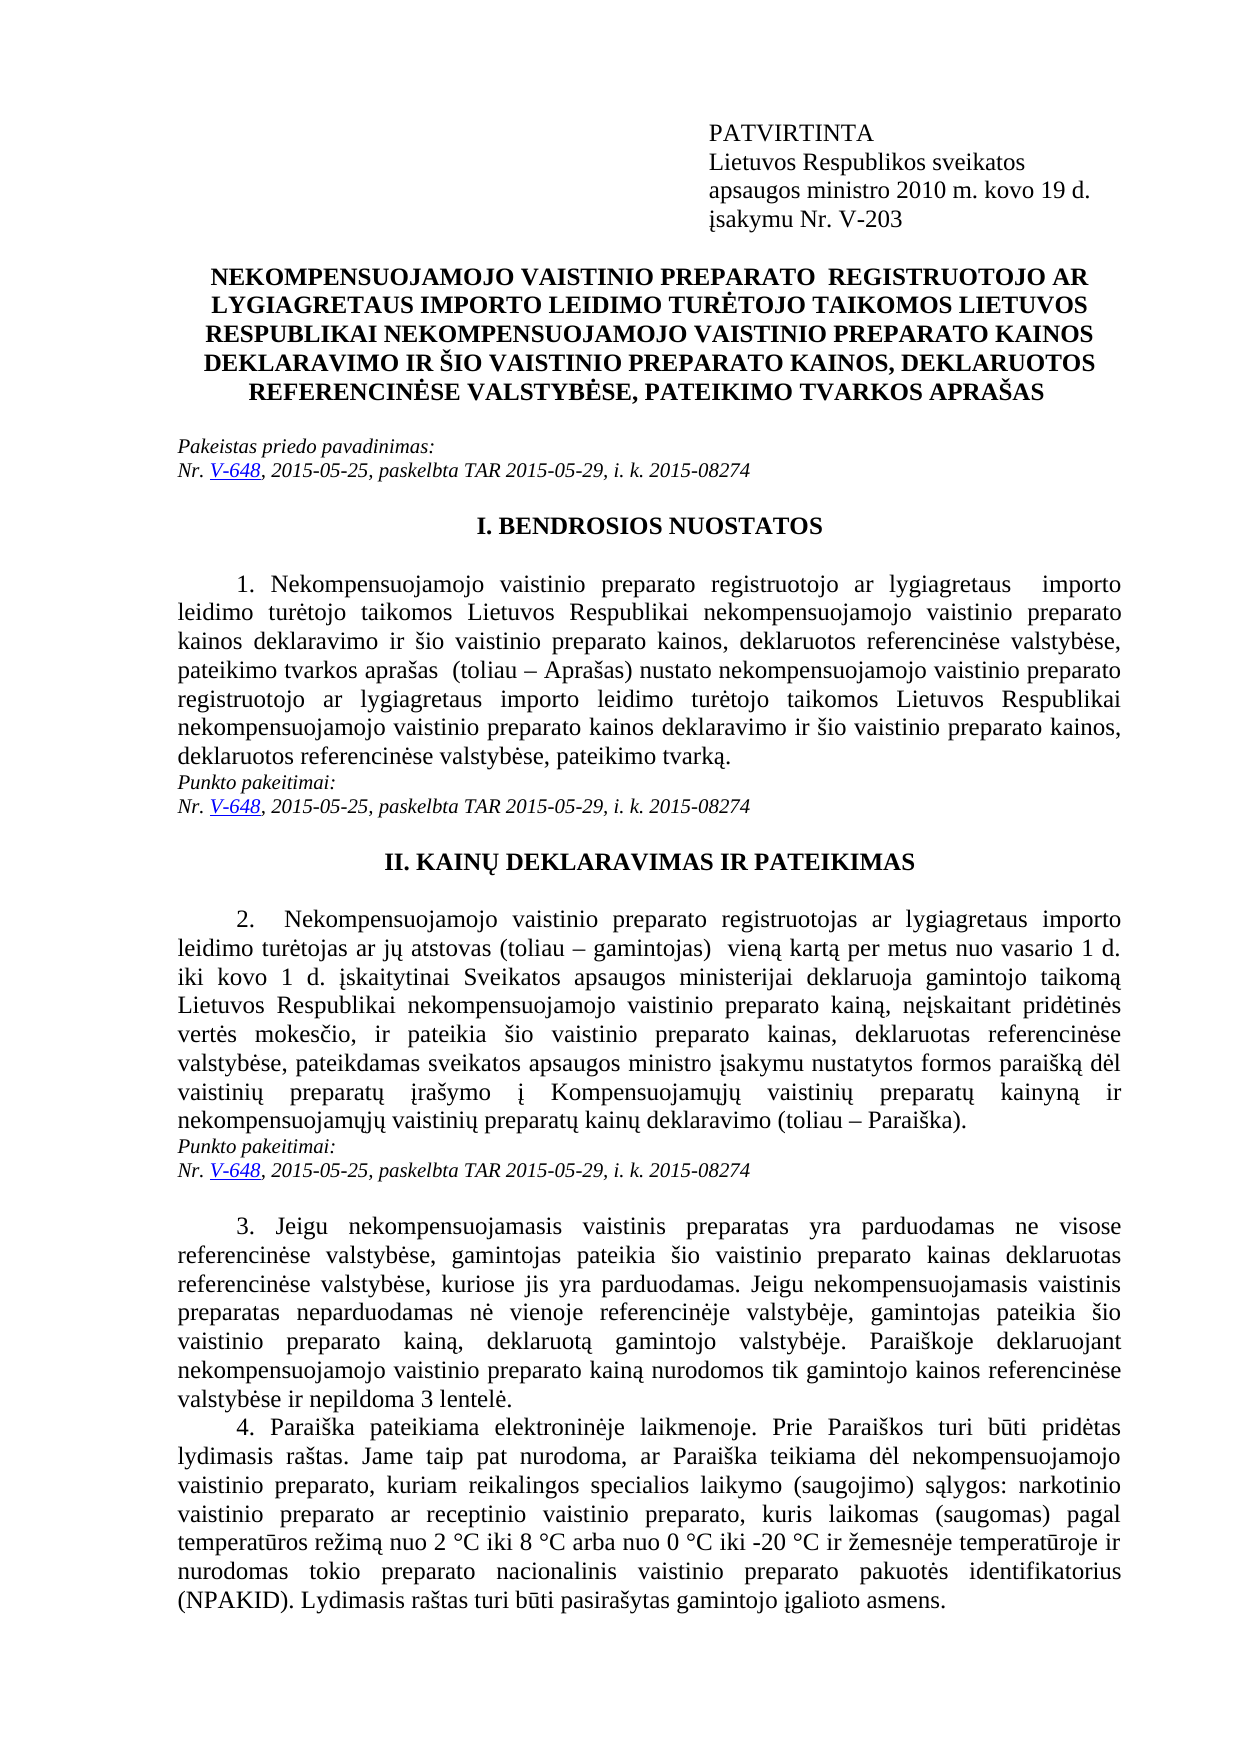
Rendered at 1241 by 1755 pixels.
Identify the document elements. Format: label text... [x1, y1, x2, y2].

text 3. Jeigu nekompensuojamasis vaistinis preparatas yra parduodamas ne visose referencinėse valstybėse, gamintojas pateikia šio vaistinio preparato kainas deklaruotas referencinėse valstybėse, kuriose jis yra parduodamas. Jeigu nekompensuojamasis vaistinis preparatas neparduodamas nė vienoje referencinėje valstybėje, gamintojas pateikia šio vaistinio preparato kainą, deklaruotą gamintojo valstybėje. Paraiškoje deklaruojant nekompensuojamojo vaistinio preparato kainą nurodomos tik gamintojo kainos referencinėse valstybėse ir nepildoma 3 lentelė. [177, 1211, 1122, 1412]
text Nr. V-648, 2015-05-25, paskelbta TAR 2015-05-29, i. k. 2015-08274 [177, 458, 1122, 482]
text Nr. V-648, 2015-05-25, paskelbta TAR 2015-05-29, i. k. 2015-08274 [177, 1158, 1122, 1182]
text 4. Paraiška pateikiama elektroninėje laikmenoje. Prie Paraiškos turi būti pridėtas lydimasis raštas. Jame taip pat nurodoma, ar Paraiška teikiama dėl nekompensuojamojo vaistinio preparato, kuriam reikalingos specialios laikymo (saugojimo) sąlygos: narkotinio vaistinio preparato ar receptinio vaistinio preparato, kuris laikomas (saugomas) pagal temperatūros režimą nuo 2 °C iki 8 °C arba nuo 0 °C iki -20 °C ir žemesnėje temperatūroje ir nurodomas tokio preparato nacionalinis vaistinio preparato pakuotės identifikatorius (NPAKID). Lydimasis raštas turi būti pasirašytas gamintojo įgalioto asmens. [177, 1412, 1122, 1614]
text II. KAINŲ DEKLARAVIMAS IR PATEIKIMAS [177, 847, 1122, 876]
text NEKOMPENSUOJAMOJO VAISTINIO PREPARATO REGISTRUOTOJO AR LYGIAGRETAUS IMPORTO LEIDIMO TURĖTOJO TAIKOMOS LIETUVOS RESPUBLIKAI NEKOMPENSUOJAMOJO VAISTINIO PREPARATO KAINOS DEKLARAVIMO IR ŠIO VAISTINIO PREPARATO KAINOS, DEKLARUOTOS REFERENCINĖSE VALSTYBĖSE, PATEIKIMO TVARKOS APRAŠAS [177, 262, 1122, 406]
text apsaugos ministro 2010 m. kovo 19 d. [177, 176, 1122, 204]
text Pakeistas priedo pavadinimas: [177, 434, 1122, 458]
text Nr. V-648, 2015-05-25, paskelbta TAR 2015-05-29, i. k. 2015-08274 [177, 794, 1122, 818]
text 2. Nekompensuojamojo vaistinio preparato registruotojas ar lygiagretaus importo leidimo turėtojas ar jų atstovas (toliau – gamintojas) vieną kartą per metus nuo vasario 1 d. iki kovo 1 d. įskaitytinai Sveikatos apsaugos ministerijai deklaruoja gamintojo taikomą Lietuvos Respublikai nekompensuojamojo vaistinio preparato kainą, neįskaitant pridėtinės vertės mokesčio, ir pateikia šio vaistinio preparato kainas, deklaruotas referencinėse valstybėse, pateikdamas sveikatos apsaugos ministro įsakymu nustatytos formos paraišką dėl vaistinių preparatų įrašymo į Kompensuojamųjų vaistinių preparatų kainyną ir nekompensuojamųjų vaistinių preparatų kainų deklaravimo (toliau – Paraiška). [177, 904, 1122, 1134]
text PATVIRTINTA [709, 118, 1122, 147]
text I. BENDROSIOS NUOSTATOS [177, 511, 1122, 540]
text Punkto pakeitimai: [177, 770, 1122, 794]
text Punkto pakeitimai: [177, 1134, 1122, 1158]
text Lietuvos Respublikos sveikatos [177, 147, 1122, 176]
text įsakymu Nr. V-203 [177, 204, 1122, 233]
text 1. Nekompensuojamojo vaistinio preparato registruotojo ar lygiagretaus importo leidimo turėtojo taikomos Lietuvos Respublikai nekompensuojamojo vaistinio preparato kainos deklaravimo ir šio vaistinio preparato kainos, deklaruotos referencinėse valstybėse, pateikimo tvarkos aprašas (toliau – Aprašas) nustato nekompensuojamojo vaistinio preparato registruotojo ar lygiagretaus importo leidimo turėtojo taikomos Lietuvos Respublikai nekompensuojamojo vaistinio preparato kainos deklaravimo ir šio vaistinio preparato kainos, deklaruotos referencinėse valstybėse, pateikimo tvarką. [177, 569, 1122, 770]
